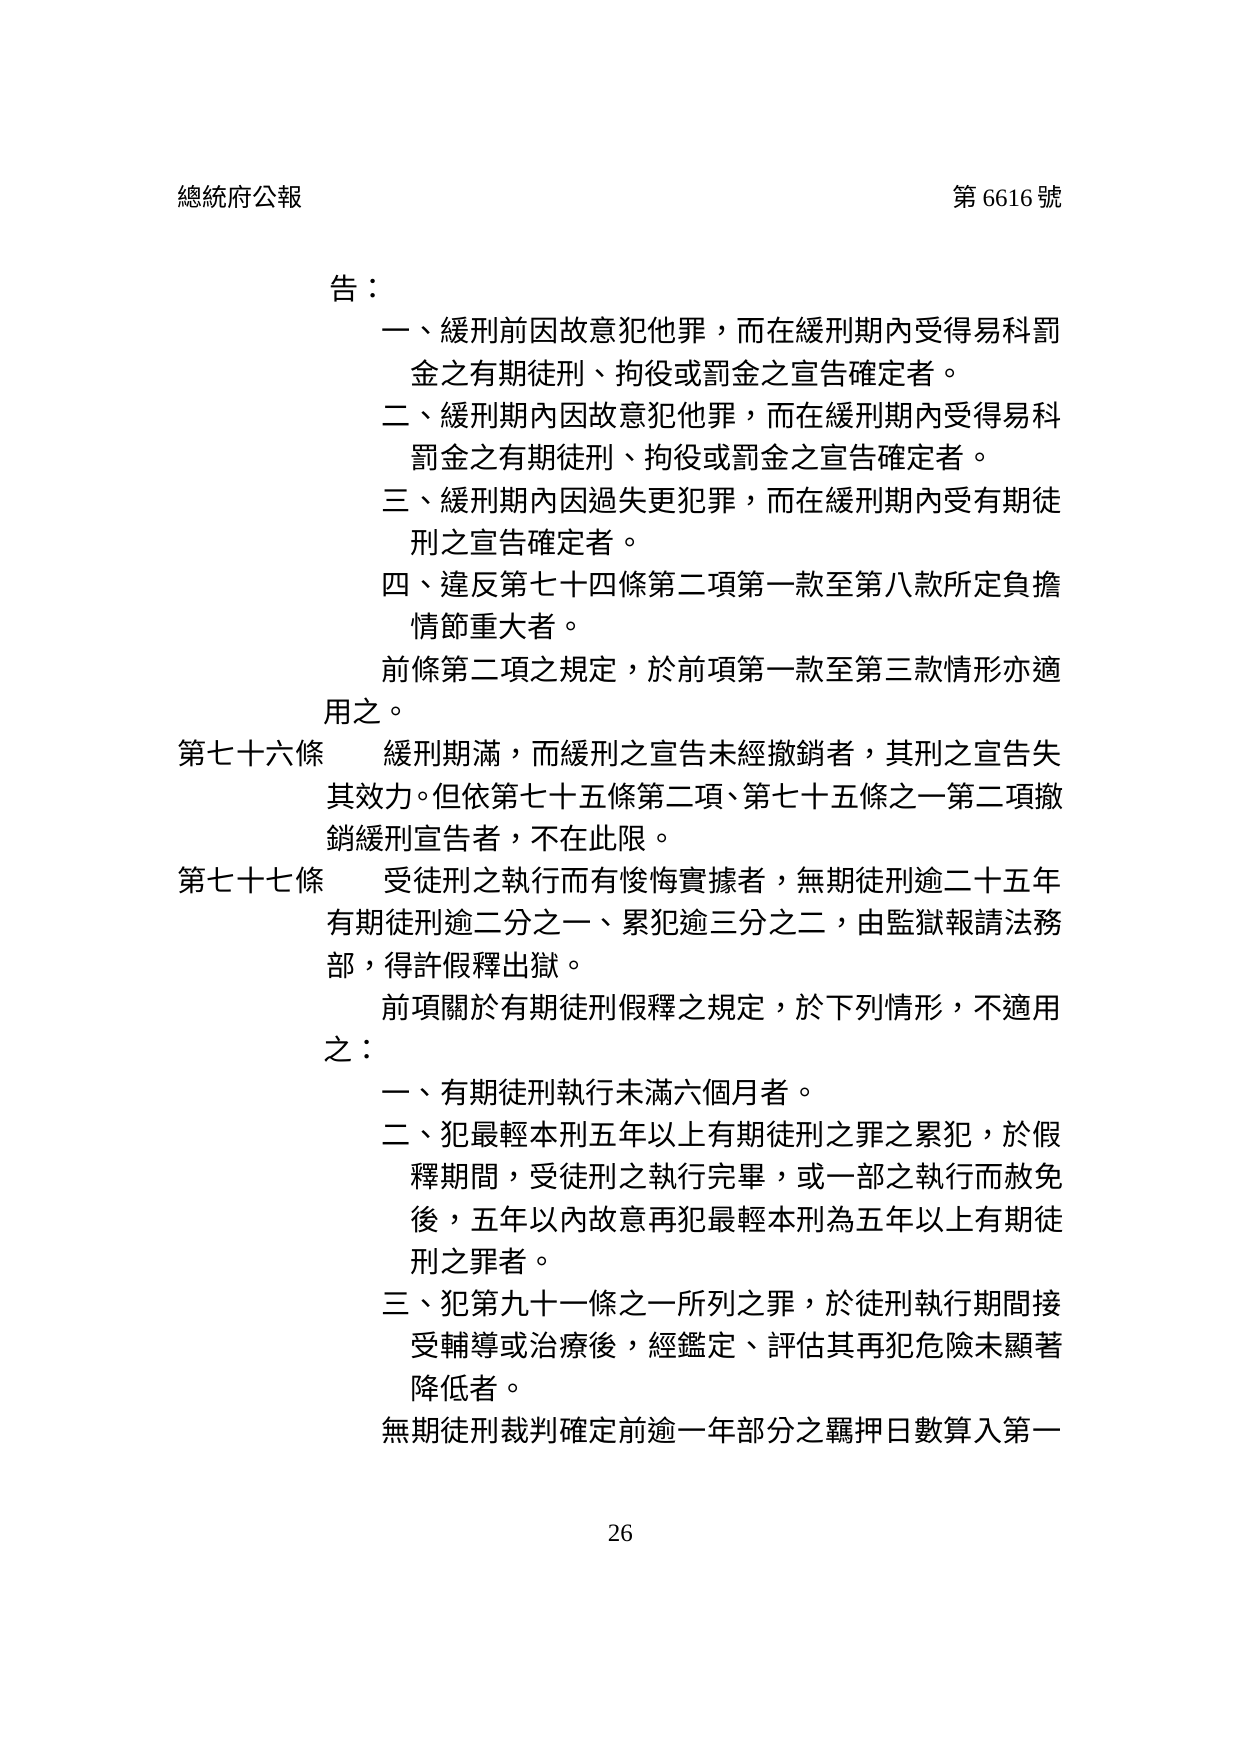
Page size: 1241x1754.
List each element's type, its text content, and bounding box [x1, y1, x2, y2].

text 二、犯最輕本刑五年以上有期徒刑之罪之累犯，於假釋期間，受徒刑之執行完畢，或一部之執行而赦免後，五年以內故意再犯最輕本刑為五年以上有期徒刑之罪者。 [381, 1112, 1063, 1281]
text 無期徒刑裁判確定前逾一年部分之羈押日數算入第一 [323, 1408, 1063, 1450]
text 告： [177, 266, 1063, 308]
text 一、有期徒刑執行未滿六個月者。 [381, 1069, 1063, 1112]
text 第七十七條 受徒刑之執行而有悛悔實據者，無期徒刑逾二十五年，有期徒刑逾二分之一、累犯逾三分之二，由監獄報請法務部，得許假釋出獄。 [177, 858, 1063, 985]
text 三、犯第九十一條之一所列之罪，於徒刑執行期間接受輔導或治療後，經鑑定、評估其再犯危險未顯著降低者。 [381, 1281, 1063, 1408]
text 前條第二項之規定，於前項第一款至第三款情形亦適用之。 [323, 646, 1063, 731]
text 四、違反第七十四條第二項第一款至第八款所定負擔情節重大者。 [381, 562, 1063, 646]
text 一、緩刑前因故意犯他罪，而在緩刑期內受得易科罰金之有期徒刑、拘役或罰金之宣告確定者。 [381, 308, 1063, 393]
text 三、緩刑期內因過失更犯罪，而在緩刑期內受有期徒刑之宣告確定者。 [381, 477, 1063, 562]
text 第七十六條 緩刑期滿，而緩刑之宣告未經撤銷者，其刑之宣告失其效力。但依第七十五條第二項、第七十五條之一第二項撤銷緩刑宣告者，不在此限。 [177, 731, 1063, 858]
text 二、緩刑期內因故意犯他罪，而在緩刑期內受得易科罰金之有期徒刑、拘役或罰金之宣告確定者。 [381, 393, 1063, 477]
text 前項關於有期徒刑假釋之規定，於下列情形，不適用之： [323, 985, 1063, 1069]
